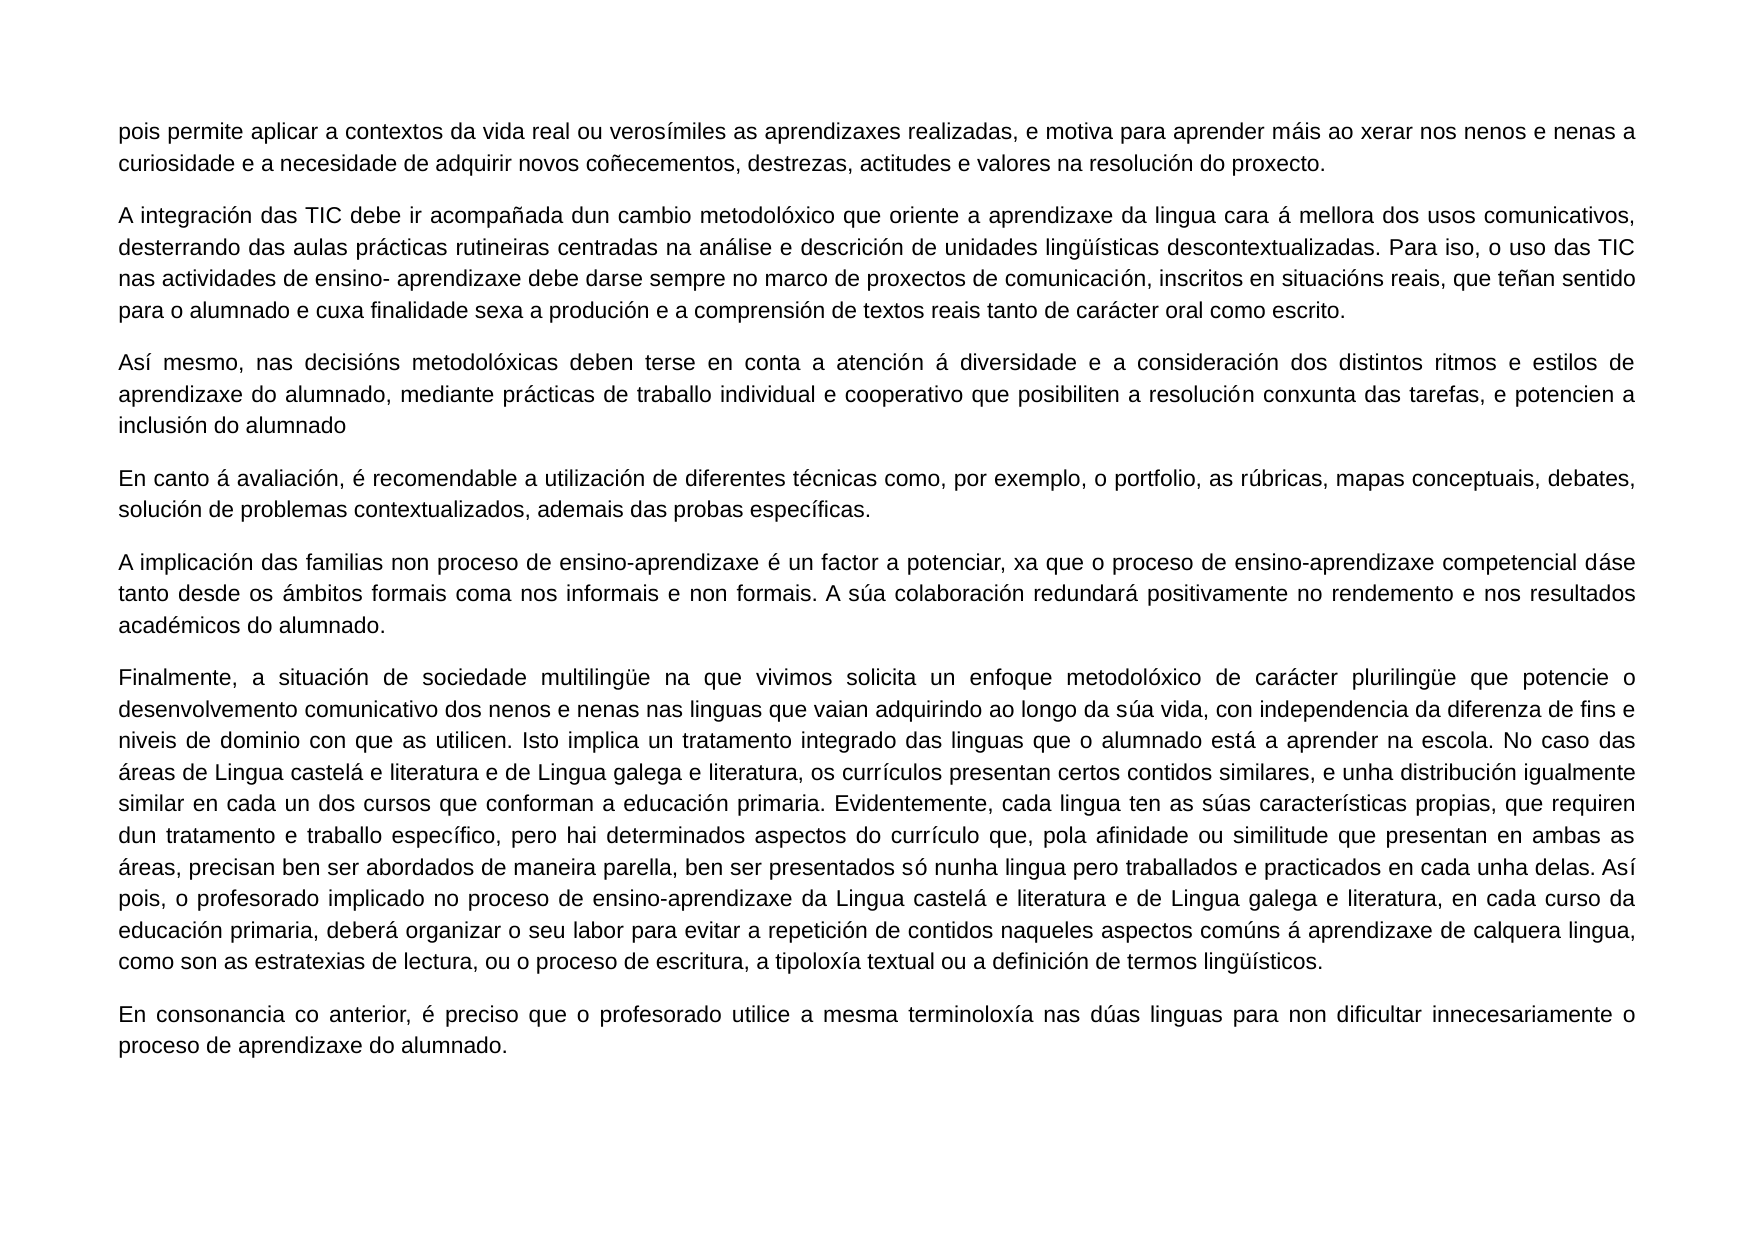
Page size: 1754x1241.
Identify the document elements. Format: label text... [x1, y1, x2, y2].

text Así mesmo, nas decisións metodolóxicas deben terse en conta a atención á diversidade e a consideración dos distintos ritmos e estilos de aprendizaxe do alumnado, mediante prácticas de traballo individual e cooperativo que posibiliten a resolución conxunta das tarefas, e potencien a inclusión do alumnado [118, 349, 1636, 439]
text En canto á avaliación, é recomendable a utilización de diferentes técnicas como, por exemplo, o portfolio, as rúbricas, mapas conceptuais, debates, solución de problemas contextualizados, ademais das probas específicas. [118, 465, 1636, 523]
text A implicación das familias non proceso de ensino-aprendizaxe é un factor a potenciar, xa que o proceso de ensino-aprendizaxe competencial dáse tanto desde os ámbitos formais coma nos informais e non formais. A súa colaboración redundará positivamente no rendemento e nos resultados académicos do alumnado. [118, 549, 1636, 638]
text En consonancia co anterior, é preciso que o profesorado utilice a mesma terminoloxía nas dúas linguas para non dificultar innecesariamente o proceso de aprendizaxe do alumnado. [118, 1001, 1636, 1058]
text Finalmente, a situación de sociedade multilingüe na que vivimos solicita un enfoque metodolóxico de carácter plurilingüe que potencie o desenvolvemento comunicativo dos nenos e nenas nas linguas que vaian adquirindo ao longo da súa vida, con independencia da diferenza de fins e niveis de dominio con que as utilicen. Isto implica un tratamento integrado das linguas que o alumnado está a aprender na escola. No caso das áreas de Lingua castelá e literatura e de Lingua galega e literatura, os currículos presentan certos contidos similares, e unha distribución igualmente similar en cada un dos cursos que conforman a educación primaria. Evidentemente, cada lingua ten as súas características propias, que requiren dun tratamento e traballo específico, pero hai determinados aspectos do currículo que, pola afinidade ou similitude que presentan en ambas as áreas, precisan ben ser abordados de maneira parella, ben ser presentados só nunha lingua pero traballados e practicados en cada unha delas. Así pois, o profesorado implicado no proceso de ensino-aprendizaxe da Lingua castelá e literatura e de Lingua galega e literatura, en cada curso da educación primaria, deberá organizar o seu labor para evitar a repetición de contidos naqueles aspectos comúns á aprendizaxe de calquera lingua, como son as estratexias de lectura, ou o proceso de escritura, a tipoloxía textual ou a definición de termos lingüísticos. [118, 664, 1636, 974]
text pois permite aplicar a contextos da vida real ou verosímiles as aprendizaxes realizadas, e motiva para aprender máis ao xerar nos nenos e nenas a curiosidade e a necesidade de adquirir novos coñecementos, destrezas, actitudes e valores na resolución do proxecto. [118, 118, 1636, 176]
text A integración das TIC debe ir acompañada dun cambio metodolóxico que oriente a aprendizaxe da lingua cara á mellora dos usos comunicativos, desterrando das aulas prácticas rutineiras centradas na análise e descrición de unidades lingüísticas descontextualizadas. Para iso, o uso das TIC nas actividades de ensino- aprendizaxe debe darse sempre no marco de proxectos de comunicación, inscritos en situacións reais, que teñan sentido para o alumnado e cuxa finalidade sexa a produción e a comprensión de textos reais tanto de carácter oral como escrito. [118, 202, 1636, 323]
